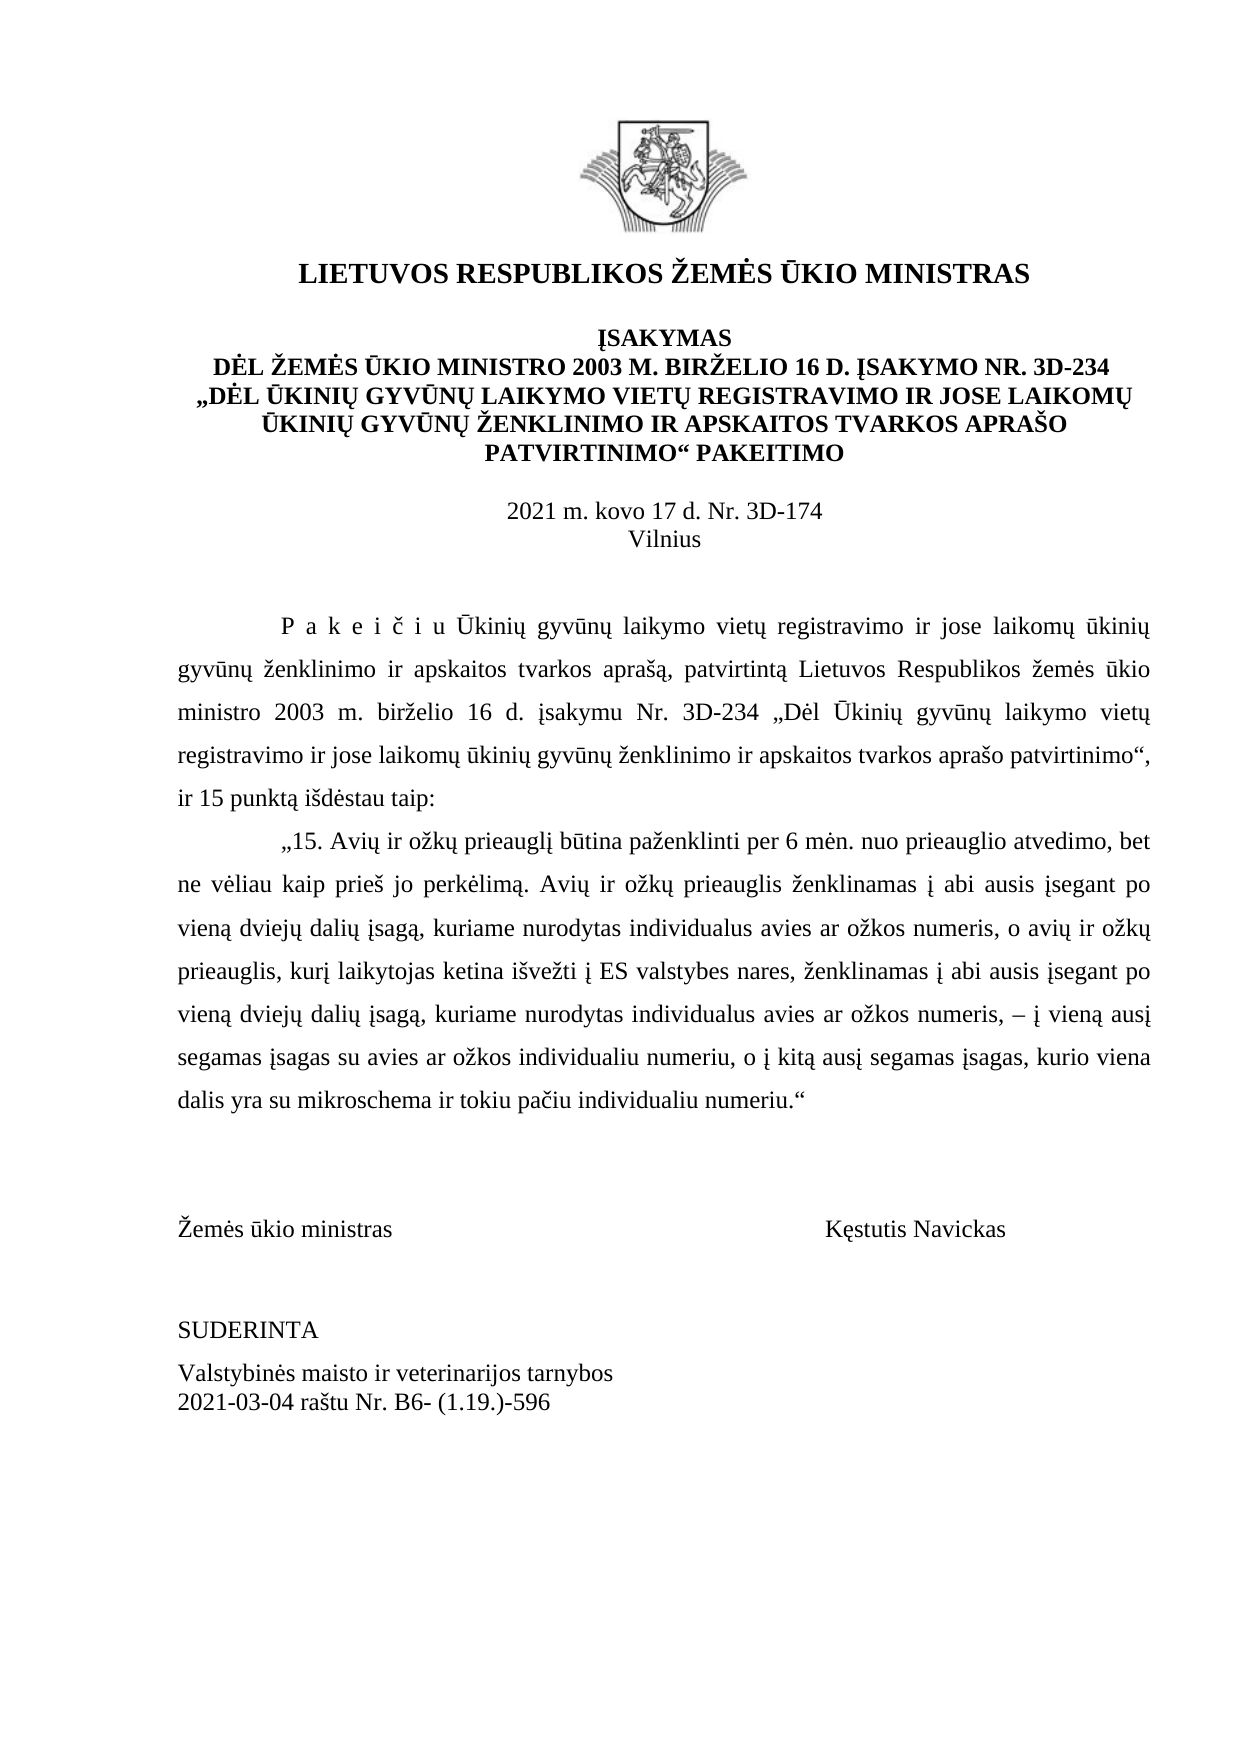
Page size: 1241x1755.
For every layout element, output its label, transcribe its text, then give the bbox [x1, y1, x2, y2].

text SUDERINTA [177, 1315, 1152, 1344]
text 2021-03-04 raštu Nr. B6- (1.19.)-596 [177, 1387, 1152, 1416]
text Žemės ūkio ministras Kęstutis Navickas [177, 1214, 1152, 1243]
text P a k e i č i u Ūkinių gyvūnų laikymo vietų registravimo ir jose laikomų ūkinių gyvūnų ženklinimo ir apskaitos tvarkos aprašą, patvirtintą Lietuvos Respublikos žemės ūkio ministro 2003 m. birželio 16 d. įsakymu Nr. 3D-234 „Dėl Ūkinių gyvūnų laikymo vietų registravimo ir jose laikomų ūkinių gyvūnų ženklinimo ir apskaitos tvarkos aprašo patvirtinimo“, ir 15 punktą išdėstau taip: [177, 611, 1152, 812]
text DĖL ŽEMĖS ŪKIO MINISTRO 2003 M. BIRŽELIO 16 D. ĮSAKYMO NR. 3D-234 [177, 352, 1152, 381]
text „DĖL ŪKINIŲ GYVŪNŲ LAIKYMO VIETŲ REGISTRAVIMO IR JOSE LAIKOMŲ ŪKINIŲ GYVŪNŲ ŽENKLINIMO IR APSKAITOS TVARKOS APRAŠO PATVIRTINIMO“ PAKEITIMO [177, 381, 1152, 467]
text LIETUVOS RESPUBLIKOS ŽEMĖS ŪKIO MINISTRAS [177, 256, 1152, 290]
text Valstybinės maisto ir veterinarijos tarnybos [177, 1358, 1152, 1387]
text ĮSAKYMAS [177, 323, 1152, 352]
text „15. Avių ir ožkų prieauglį būtina paženklinti per 6 mėn. nuo prieauglio atvedimo, bet ne vėliau kaip prieš jo perkėlimą. Avių ir ožkų prieauglis ženklinamas į abi ausis įsegant po vieną dviejų dalių įsagą, kuriame nurodytas individualus avies ar ožkos numeris, o avių ir ožkų prieauglis, kurį laikytojas ketina išvežti į ES valstybes nares, ženklinamas į abi ausis įsegant po vieną dviejų dalių įsagą, kuriame nurodytas individualus avies ar ožkos numeris, – į vieną ausį segamas įsagas su avies ar ožkos individualiu numeriu, o į kitą ausį segamas įsagas, kurio viena dalis yra su mikroschema ir tokiu pačiu individualiu numeriu.“ [177, 826, 1152, 1114]
text Vilnius [177, 524, 1152, 553]
text 2021 m. kovo 17 d. Nr. 3D-174 [177, 496, 1152, 524]
